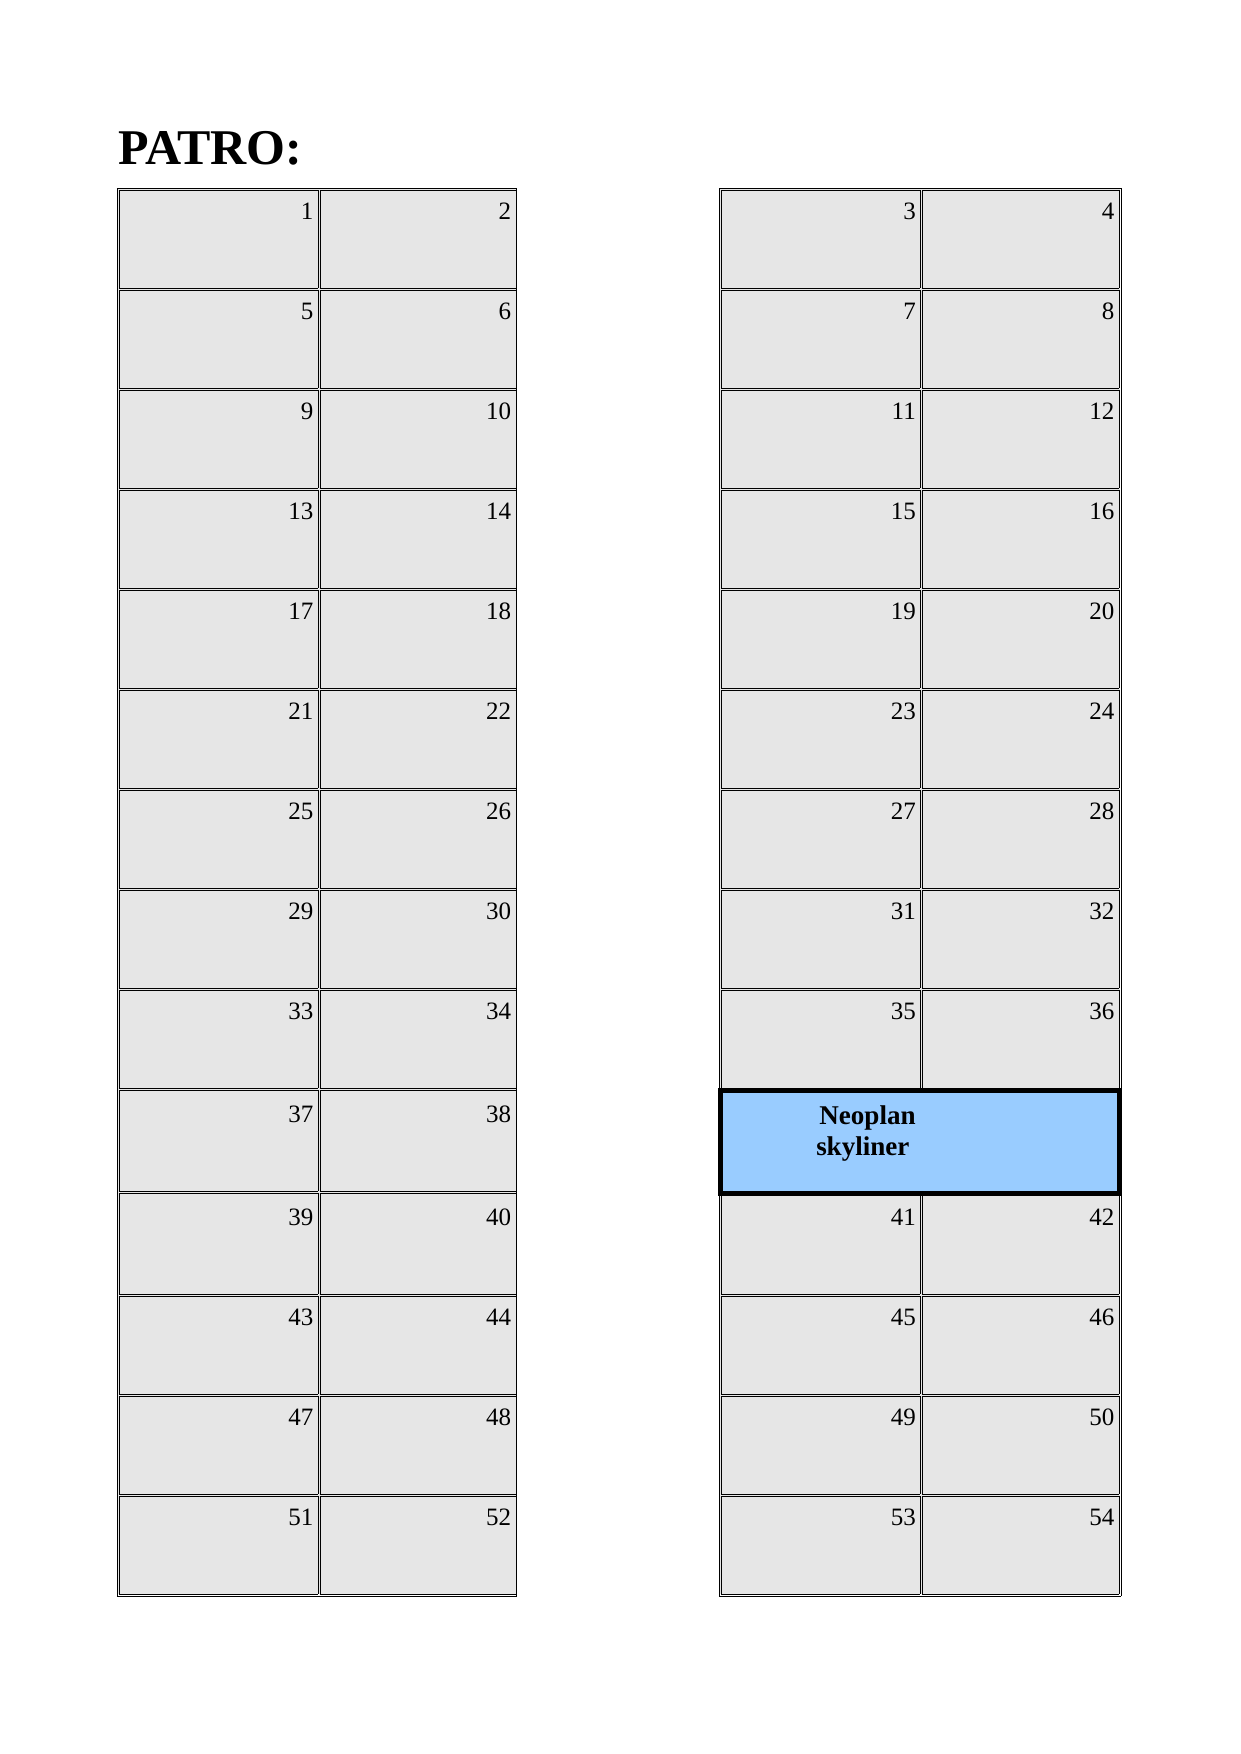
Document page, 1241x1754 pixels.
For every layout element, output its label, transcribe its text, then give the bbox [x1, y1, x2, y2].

table_cell 52 [321, 1497, 516, 1594]
table_cell 40 [321, 1194, 516, 1294]
table_cell [517, 488, 719, 588]
table_cell [517, 1494, 719, 1594]
table_cell 13 [120, 491, 318, 588]
text PATRO: [118, 118, 1122, 176]
table_cell 12 [923, 391, 1119, 488]
table_cell 51 [120, 1497, 318, 1594]
table_cell 9 [120, 391, 318, 488]
table_cell 44 [321, 1297, 516, 1394]
table_cell 36 [923, 991, 1119, 1088]
table_cell [517, 1394, 719, 1494]
table_cell 19 [722, 591, 920, 688]
table_cell 14 [321, 491, 516, 588]
table_cell 42 [923, 1196, 1119, 1294]
table_cell 47 [120, 1397, 318, 1494]
table_cell 23 [722, 691, 920, 788]
table_cell 30 [321, 891, 516, 988]
table_cell 39 [120, 1194, 318, 1294]
table_cell 22 [321, 691, 516, 788]
table_cell [921, 1093, 1117, 1191]
table_header 1 [120, 191, 318, 288]
table_cell 26 [321, 791, 516, 888]
table_cell 28 [923, 791, 1119, 888]
table_cell [517, 288, 719, 388]
table_cell [517, 688, 719, 788]
table_cell 33 [120, 991, 318, 1088]
table_cell 20 [923, 591, 1119, 688]
table_cell 46 [923, 1297, 1119, 1394]
table_cell 49 [722, 1397, 920, 1494]
table_cell [517, 888, 719, 988]
table_cell 37 [120, 1091, 318, 1191]
table_cell 54 [923, 1497, 1119, 1594]
table_cell 43 [120, 1297, 318, 1394]
table_cell 11 [722, 391, 920, 488]
table_cell 29 [120, 891, 318, 988]
table_cell 27 [722, 791, 920, 888]
table_cell 18 [321, 591, 516, 688]
table_header 4 [923, 191, 1119, 288]
table_cell 5 [120, 291, 318, 388]
table_cell 50 [923, 1397, 1119, 1494]
table_cell [517, 788, 719, 888]
table_cell 34 [321, 991, 516, 1088]
table_cell 16 [923, 491, 1119, 588]
table_cell 35 [722, 991, 920, 1088]
table_cell 7 [722, 291, 920, 388]
table_cell [517, 588, 719, 688]
table_header 2 [321, 191, 516, 288]
table_cell 48 [321, 1397, 516, 1494]
table_cell 25 [120, 791, 318, 888]
table_cell Neoplan skyliner [723, 1093, 921, 1191]
table_cell 45 [722, 1297, 920, 1394]
table_cell [517, 1191, 719, 1294]
table_cell 10 [321, 391, 516, 488]
table_cell 31 [722, 891, 920, 988]
table_cell 38 [321, 1091, 516, 1191]
table_cell 8 [923, 291, 1119, 388]
table_cell 21 [120, 691, 318, 788]
table_cell 6 [321, 291, 516, 388]
table_cell 15 [722, 491, 920, 588]
table_header 3 [722, 191, 920, 288]
table_cell [517, 988, 719, 1088]
table_cell 17 [120, 591, 318, 688]
table_cell [517, 388, 719, 488]
table_cell [517, 1088, 718, 1191]
table_cell 41 [722, 1196, 920, 1294]
table_cell [517, 1294, 719, 1394]
table_header [517, 188, 719, 288]
table_cell 32 [923, 891, 1119, 988]
table_cell 24 [923, 691, 1119, 788]
table_cell 53 [722, 1497, 920, 1594]
